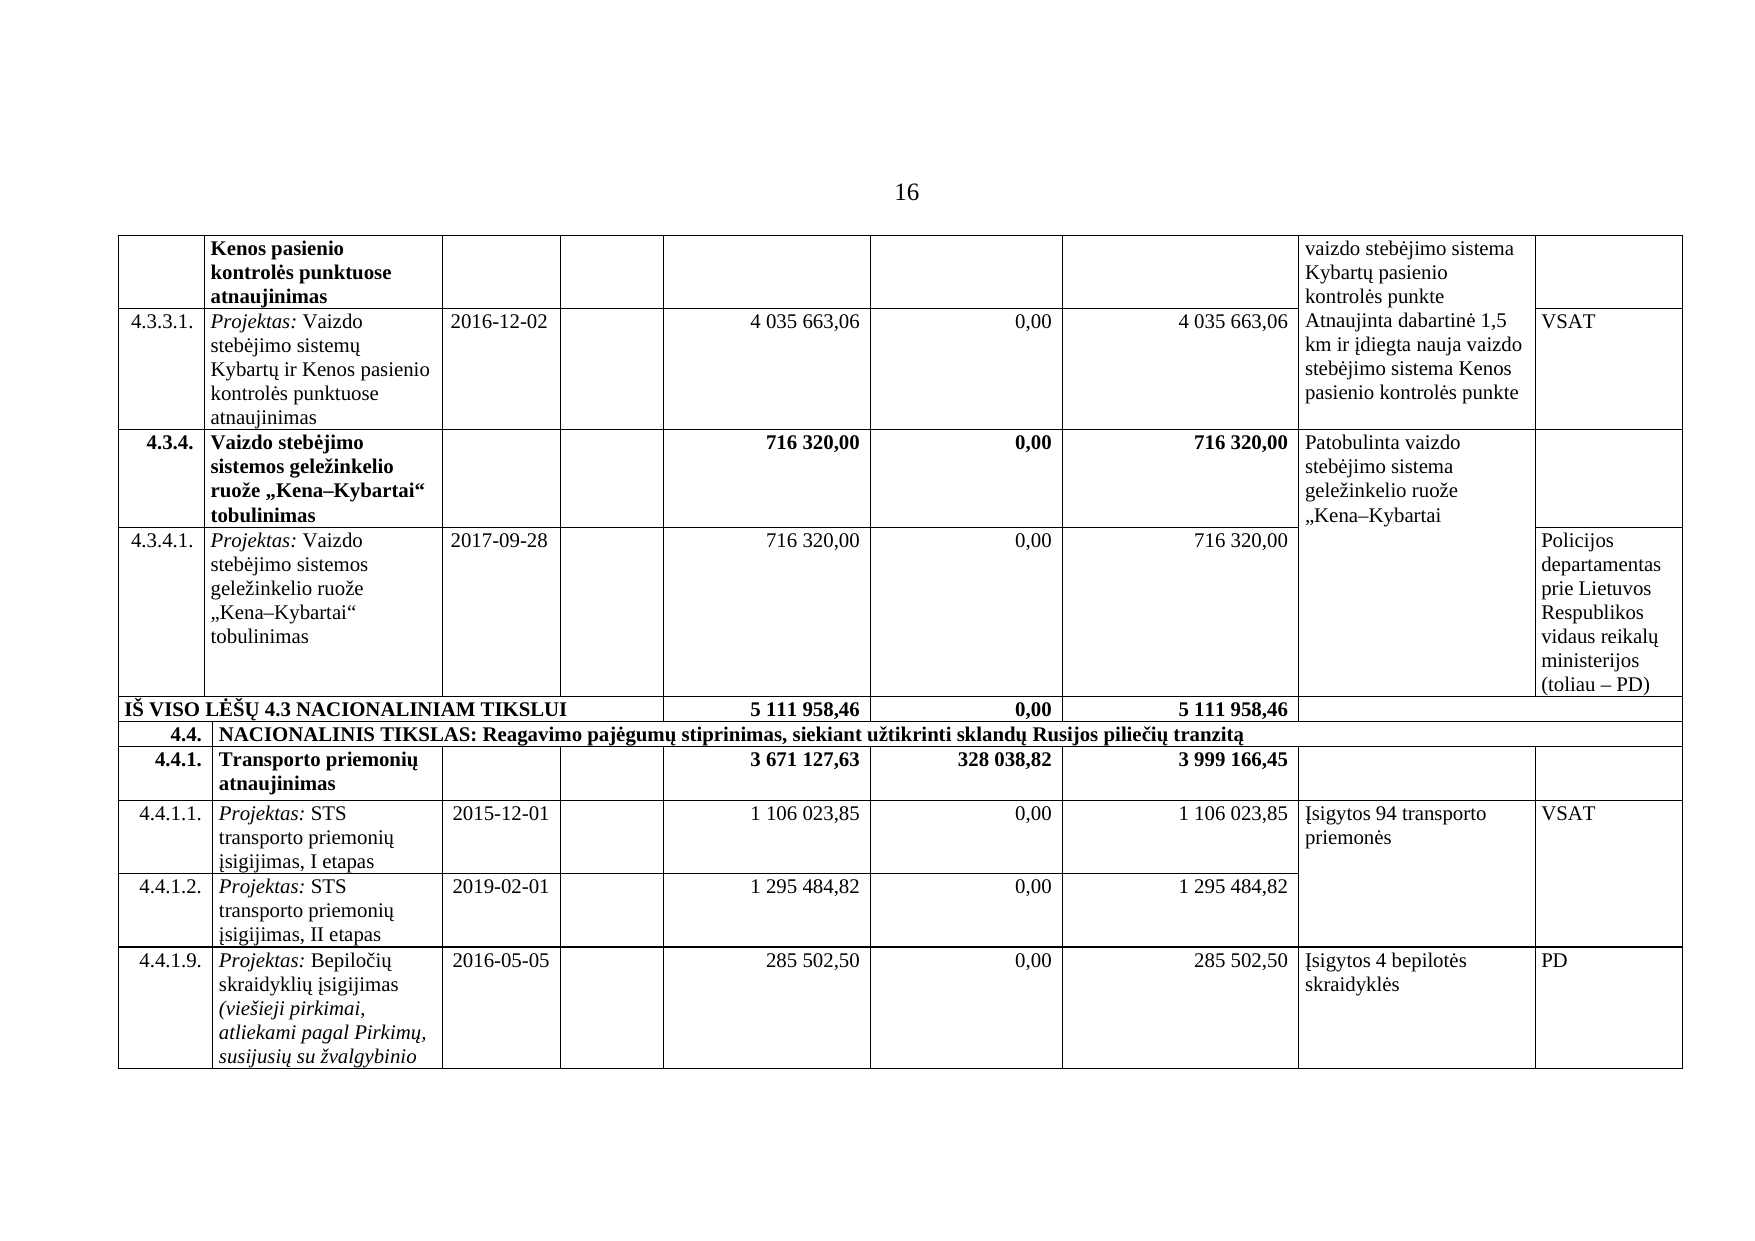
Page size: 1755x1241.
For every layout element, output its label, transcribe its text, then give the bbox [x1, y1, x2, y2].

table_cell 2019-02-01 [443, 874, 560, 946]
table_cell 4 035 663,06 [664, 309, 870, 429]
table_cell [1063, 236, 1298, 308]
table_cell 1 295 484,82 [664, 874, 870, 946]
table_cell 4.3.3.1. [119, 309, 204, 429]
table_cell Projektas: STS transporto priemonių įsigijimas, I etapas [213, 801, 442, 873]
table_cell 5 111 958,46 [664, 697, 870, 721]
table_cell 0,00 [871, 948, 1062, 1068]
table_cell 4 035 663,06 [1063, 309, 1298, 429]
table_cell 4.3.4.1. [119, 528, 204, 696]
table_cell Policijos departamentas prie Lietuvos Respublikos vidaus reikalų ministerijos (toliau – PD) [1536, 528, 1682, 696]
table_cell 716 320,00 [664, 430, 870, 527]
table_cell [561, 948, 663, 1068]
table_cell 0,00 [871, 697, 1062, 721]
table_cell [561, 528, 663, 696]
table_cell 1 106 023,85 [664, 801, 870, 873]
table_cell VSAT [1536, 801, 1682, 946]
table_cell [561, 430, 663, 527]
table_cell 0,00 [871, 801, 1062, 873]
table_cell [443, 236, 560, 308]
table_cell [1536, 747, 1682, 800]
table_cell 2015-12-01 [443, 801, 560, 873]
table_cell [561, 747, 663, 800]
table_cell Vaizdo stebėjimo sistemos geležinkelio ruože „Kena–Kybartai“ tobulinimas [205, 430, 442, 527]
table_cell [443, 430, 560, 527]
table_cell Projektas: Vaizdo stebėjimo sistemų Kybartų ir Kenos pasienio kontrolės punktuose atnaujinimas [205, 309, 442, 429]
table_cell 4.4.1.1. [119, 801, 212, 873]
table_cell 285 502,50 [1063, 948, 1298, 1068]
table_cell 2017-09-28 [443, 528, 560, 696]
table_cell 0,00 [871, 874, 1062, 946]
table_cell Įsigytos 94 transporto priemonės [1299, 801, 1535, 946]
table_cell Projektas: STS transporto priemonių įsigijimas, II etapas [213, 874, 442, 946]
table_cell 5 111 958,46 [1063, 697, 1298, 721]
table_cell Patobulinta vaizdo stebėjimo sistema geležinkelio ruože „Kena–Kybartai [1299, 430, 1535, 696]
table_cell [1299, 697, 1682, 721]
table_cell 285 502,50 [664, 948, 870, 1068]
table_cell 0,00 [871, 430, 1062, 527]
table_cell 0,00 [871, 309, 1062, 429]
table_cell VSAT [1536, 309, 1682, 429]
table_cell 3 999 166,45 [1063, 747, 1298, 800]
table_cell 4.4. [119, 722, 212, 746]
table_cell 4.4.1.2. [119, 874, 212, 946]
table_cell 1 295 484,82 [1063, 874, 1298, 946]
table_cell [561, 309, 663, 429]
table_cell vaizdo stebėjimo sistema Kybartų pasienio kontrolės punkte Atnaujinta dabartinė 1,5 km ir įdiegta nauja vaizdo stebėjimo sistema Kenos pasienio kontrolės punkte [1299, 236, 1535, 429]
table_cell [119, 236, 204, 308]
table_cell 1 106 023,85 [1063, 801, 1298, 873]
table_cell [561, 801, 663, 873]
table_cell IŠ VISO LĖŠŲ 4.3 NACIONALINIAM TIKSLUI [119, 697, 663, 721]
table_cell [561, 874, 663, 946]
table_cell 3 671 127,63 [664, 747, 870, 800]
table_cell [561, 236, 663, 308]
table_cell Projektas: Bepiločių skraidyklių įsigijimas (viešieji pirkimai, atliekami pagal Pirkimų, susijusių su žvalgybinio [213, 948, 442, 1068]
table_cell Transporto priemonių atnaujinimas [213, 747, 442, 800]
table_cell Kenos pasienio kontrolės punktuose atnaujinimas [205, 236, 442, 308]
table_cell 716 320,00 [1063, 528, 1298, 696]
table_cell [664, 236, 870, 308]
table_cell PD [1536, 948, 1682, 1068]
table_cell 328 038,82 [871, 747, 1062, 800]
table_cell [1536, 430, 1682, 527]
table_cell [1299, 747, 1535, 800]
table_cell [871, 236, 1062, 308]
table_cell 716 320,00 [664, 528, 870, 696]
table_cell 4.4.1. [119, 747, 212, 800]
table_cell Projektas: Vaizdo stebėjimo sistemos geležinkelio ruože „Kena–Kybartai“ tobulinimas [205, 528, 442, 696]
table_cell [443, 747, 560, 800]
table_cell 4.3.4. [119, 430, 204, 527]
table_cell 0,00 [871, 528, 1062, 696]
table_cell 716 320,00 [1063, 430, 1298, 527]
table_cell NACIONALINIS TIKSLAS: Reagavimo pajėgumų stiprinimas, siekiant užtikrinti sklandų Rusijos piliečių tranzitą [213, 722, 1682, 746]
table_cell [1536, 236, 1682, 308]
table_cell 2016-12-02 [443, 309, 560, 429]
table_cell 2016-05-05 [443, 948, 560, 1068]
table_cell 4.4.1.9. [119, 948, 212, 1068]
table_cell Įsigytos 4 bepilotės skraidyklės [1299, 948, 1535, 1068]
